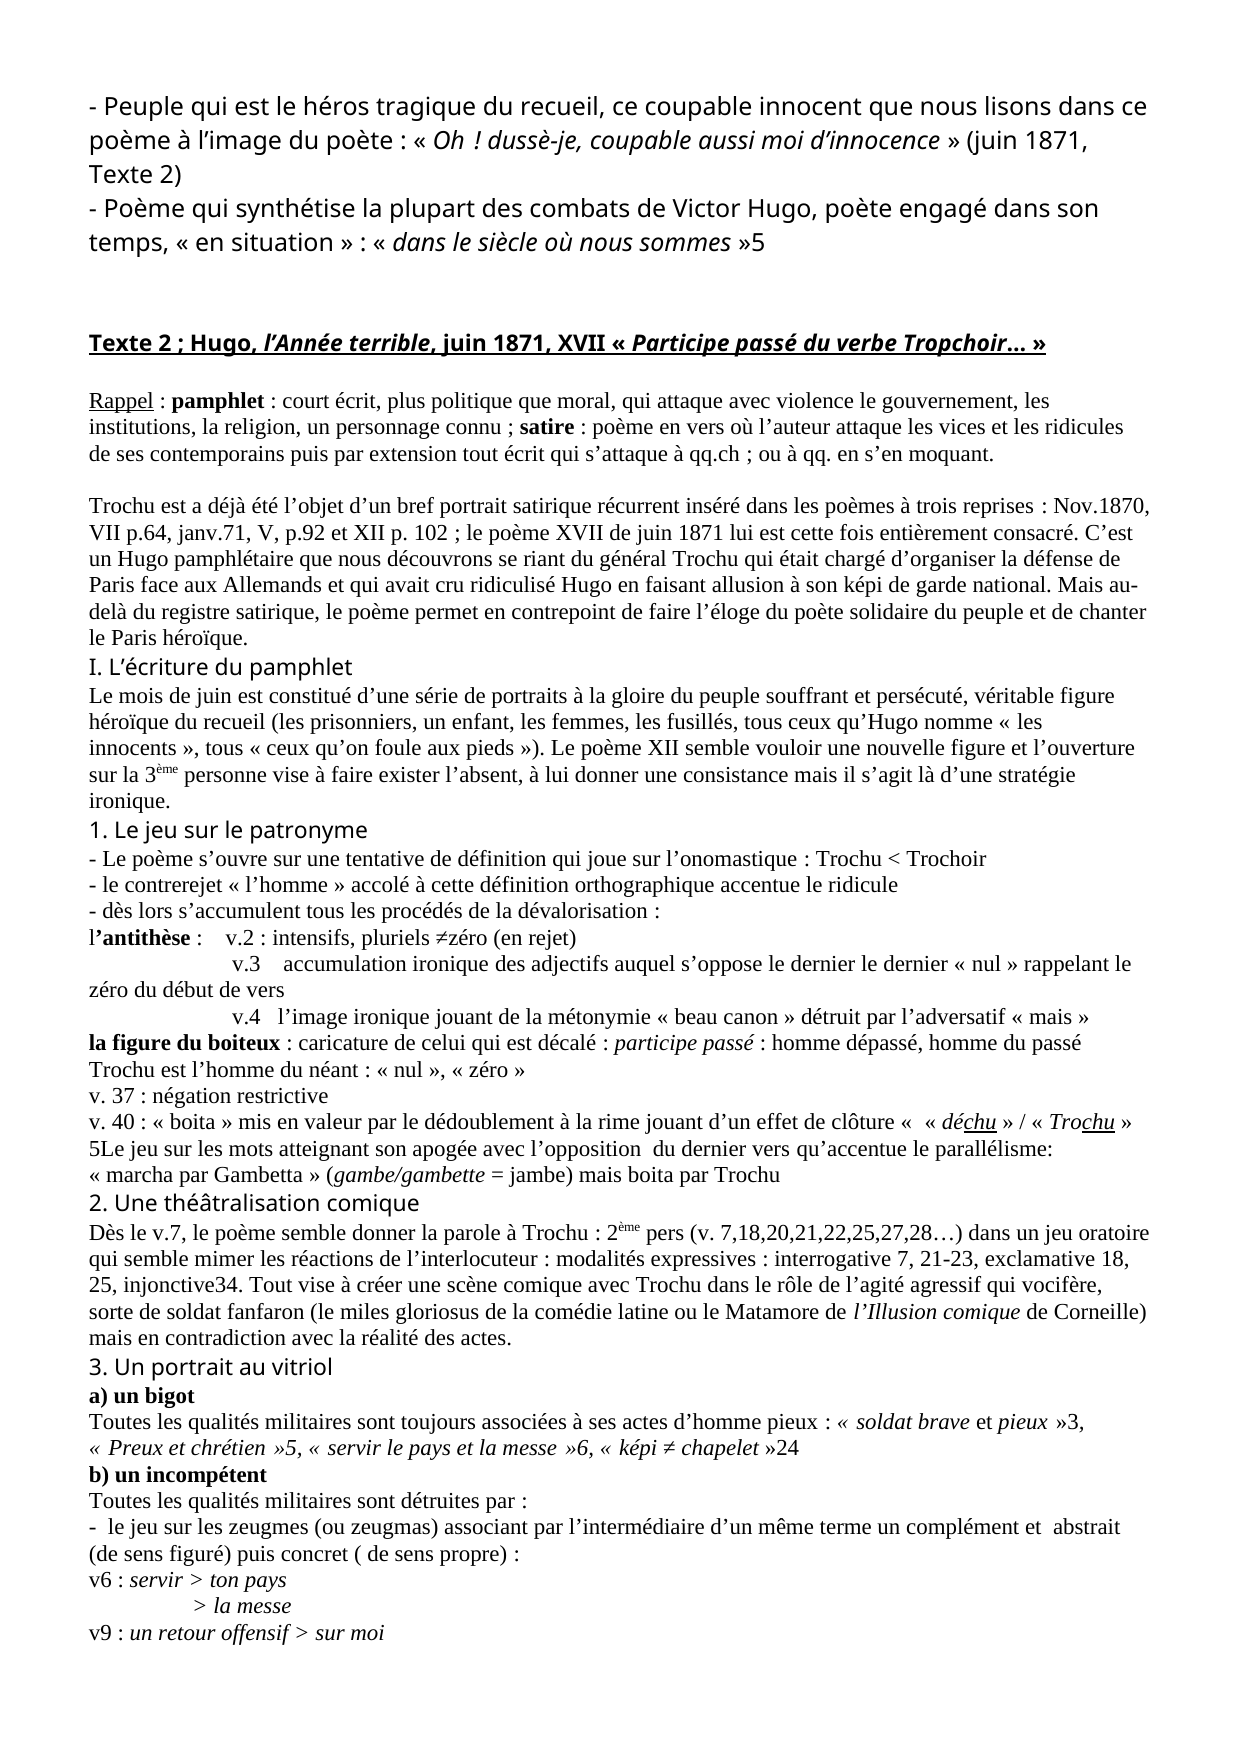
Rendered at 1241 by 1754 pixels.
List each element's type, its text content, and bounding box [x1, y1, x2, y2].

text - le contrerejet « l’homme » accolé à cette définition orthographique accentue le ridicule [89, 871, 1152, 897]
text 3. Un portrait au vitriol [89, 1350, 1152, 1382]
text 1. Le jeu sur le patronyme [89, 813, 1152, 845]
text - Peuple qui est le héros tragique du recueil, ce coupable innocent que nous lisons dans ce poème à l’image du poète : « Oh ! dussè-je, coupable aussi moi d’innocence » (juin 1871, Texte 2) [89, 88, 1152, 191]
text v6 : servir > ton pays [89, 1566, 1152, 1592]
text Toutes les qualités militaires sont détruites par : [89, 1487, 1152, 1513]
text - dès lors s’accumulent tous les procédés de la dévalorisation : [89, 897, 1152, 924]
text > la messe [89, 1592, 1152, 1619]
text a) un bigot [89, 1382, 1152, 1408]
text Trochu est l’homme du néant : « nul », « zéro » [89, 1056, 1152, 1082]
text v. 40 : « boita » mis en valeur par le dédoublement à la rime jouant d’un effet de clôture « « déchu » / « Trochu » [89, 1108, 1152, 1135]
text la figure du boiteux : caricature de celui qui est décalé : participe passé : homme dépassé, homme du passé [89, 1029, 1152, 1056]
text Rappel : pamphlet : court écrit, plus politique que moral, qui attaque avec violence le gouvernement, les institutions, la religion, un personnage connu ; satire : poème en vers où l’auteur attaque les vices et les ridicules de ses contemporains puis par extension tout écrit qui s’attaque à qq.ch ; ou à qq. en s’en moquant. [89, 387, 1152, 466]
text « marcha par Gambetta » (gambe/gambette = jambe) mais boita par Trochu [89, 1161, 1152, 1187]
text - le jeu sur les zeugmes (ou zeugmas) associant par l’intermédiaire d’un même terme un complément et abstrait (de sens figuré) puis concret ( de sens propre) : [89, 1513, 1152, 1566]
text Le mois de juin est constitué d’une série de portraits à la gloire du peuple souffrant et persécuté, véritable figure héroïque du recueil (les prisonniers, un enfant, les femmes, les fusillés, tous ceux qu’Hugo nomme « les innocents », tous « ceux qu’on foule aux pieds »). Le poème XII semble vouloir une nouvelle figure et l’ouverture sur la 3ème personne vise à faire exister l’absent, à lui donner une consistance mais il s’agit là d’une stratégie ironique. [89, 682, 1152, 813]
text Trochu est a déjà été l’objet d’un bref portrait satirique récurrent inséré dans les poèmes à trois reprises : Nov.1870, VII p.64, janv.71, V, p.92 et XII p. 102 ; le poème XVII de juin 1871 lui est cette fois entièrement consacré. C’est un Hugo pamphlétaire que nous découvrons se riant du général Trochu qui était chargé d’organiser la défense de Paris face aux Allemands et qui avait cru ridiculisé Hugo en faisant allusion à son képi de garde national. Mais au-delà du registre satirique, le poème permet en contrepoint de faire l’éloge du poète solidaire du peuple et de chanter le Paris héroïque. [89, 492, 1152, 651]
text Toutes les qualités militaires sont toujours associées à ses actes d’homme pieux : « soldat brave et pieux »3, « Preux et chrétien »5, « servir le pays et la messe »6, « képi ≠ chapelet »24 [89, 1408, 1152, 1461]
text v. 37 : négation restrictive [89, 1082, 1152, 1108]
text b) un incompétent [89, 1461, 1152, 1487]
text - Poème qui synthétise la plupart des combats de Victor Hugo, poète engagé dans son temps, « en situation » : « dans le siècle où nous sommes »5 [89, 191, 1152, 259]
text v9 : un retour offensif > sur moi [89, 1619, 1152, 1645]
text Dès le v.7, le poème semble donner la parole à Trochu : 2ème pers (v. 7,18,20,21,22,25,27,28…) dans un jeu oratoire qui semble mimer les réactions de l’interlocuteur : modalités expressives : interrogative 7, 21-23, exclamative 18, 25, injonctive34. Tout vise à créer une scène comique avec Trochu dans le rôle de l’agité agressif qui vocifère, sorte de soldat fanfaron (le miles gloriosus de la comédie latine ou le Matamore de l’Illusion comique de Corneille) mais en contradiction avec la réalité des actes. [89, 1219, 1152, 1350]
text Texte 2 ; Hugo, l’Année terrible, juin 1871, XVII « Participe passé du verbe Tropchoir… » [89, 327, 1152, 358]
text l’antithèse : v.2 : intensifs, pluriels ≠zéro (en rejet) [89, 924, 1152, 950]
text 2. Une théâtralisation comique [89, 1187, 1152, 1219]
text v.3 accumulation ironique des adjectifs auquel s’oppose le dernier le dernier « nul » rappelant le zéro du début de vers [89, 950, 1152, 1003]
text - Le poème s’ouvre sur une tentative de définition qui joue sur l’onomastique : Trochu < Trochoir [89, 845, 1152, 871]
text 5Le jeu sur les mots atteignant son apogée avec l’opposition du dernier vers qu’accentue le parallélisme: [89, 1135, 1152, 1161]
text I. L’écriture du pamphlet [89, 651, 1152, 682]
text v.4 l’image ironique jouant de la métonymie « beau canon » détruit par l’adversatif « mais » [89, 1003, 1152, 1029]
